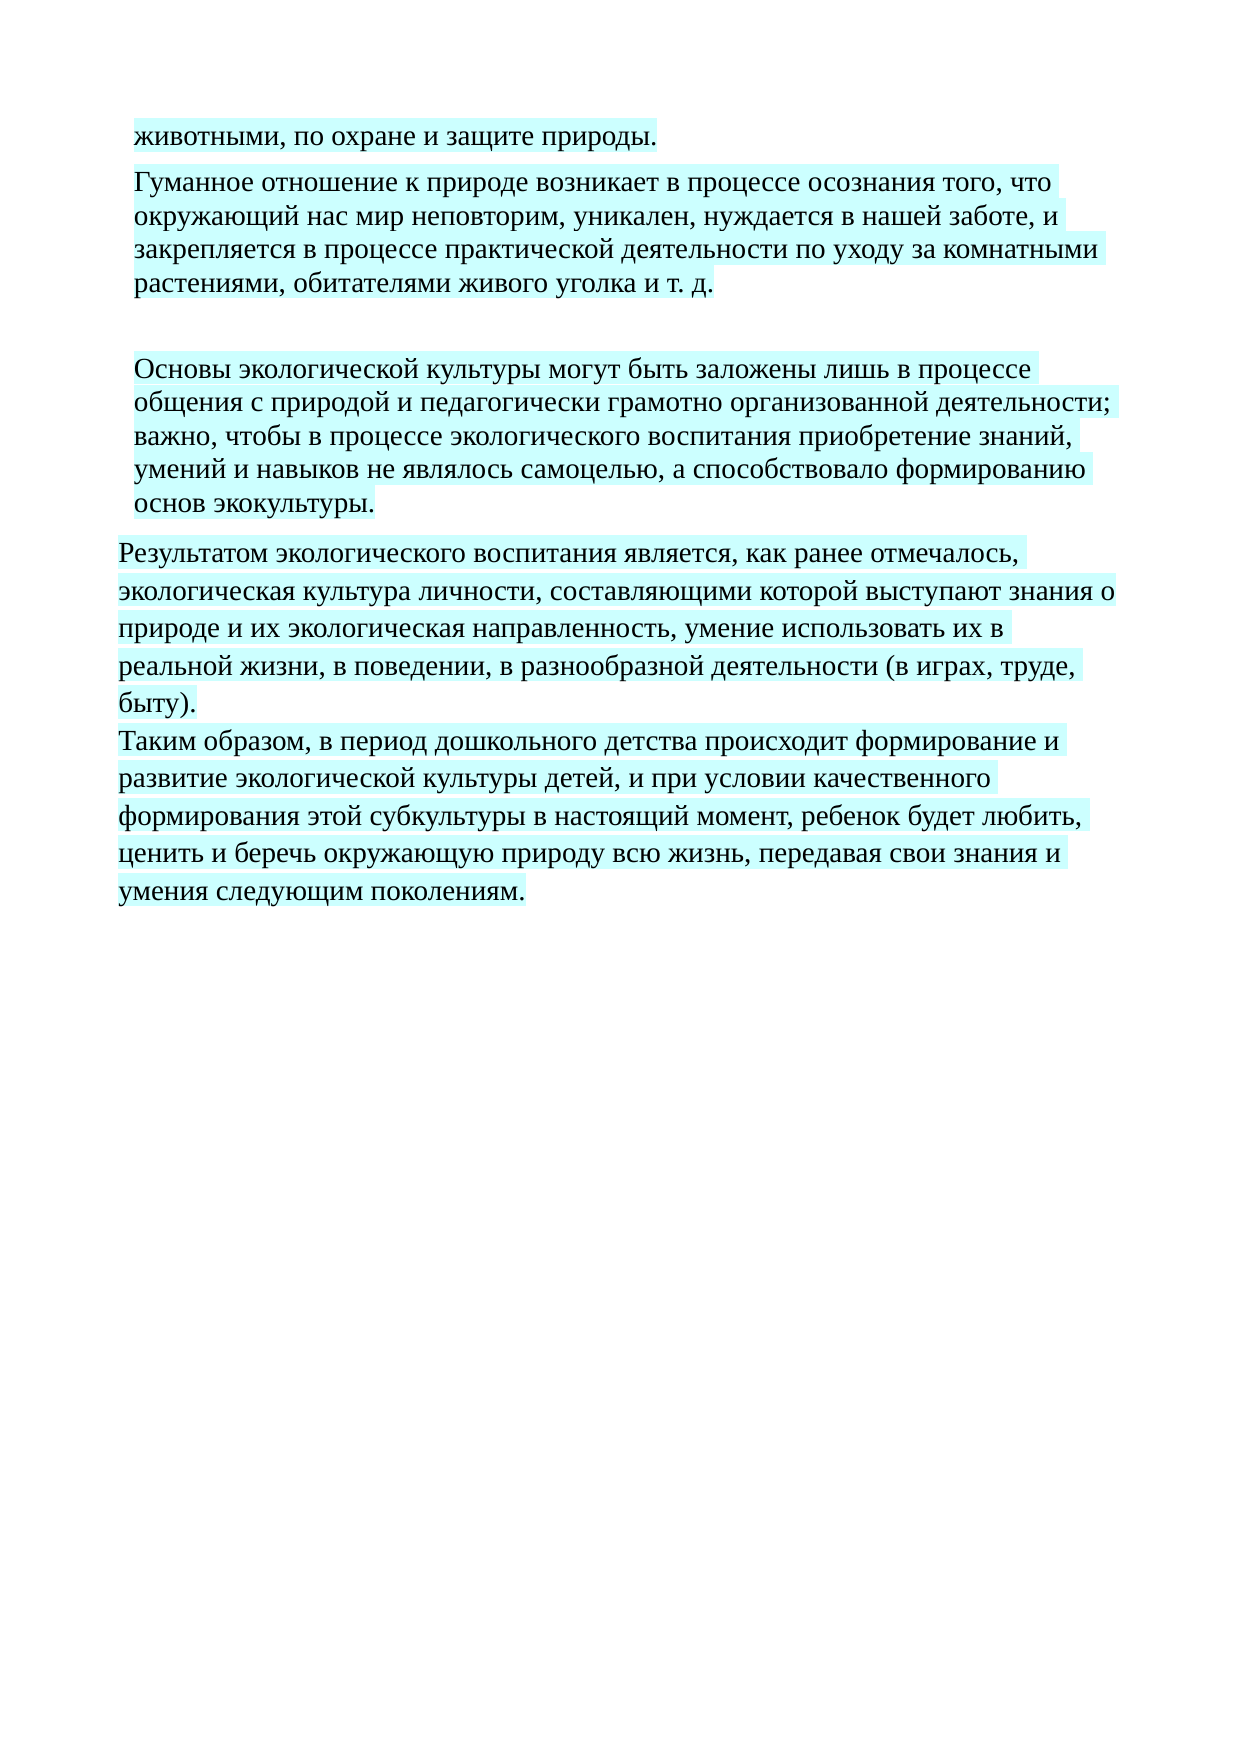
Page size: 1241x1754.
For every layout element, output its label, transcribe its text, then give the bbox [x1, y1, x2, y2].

text Результатом экологического воспитания является, как ранее отмечалось, экологическая культура личности, составляющими которой выступают знания о природе и их экологическая направленность, умение использовать их в реальной жизни, в поведении, в разнообразной деятельности (в играх, труде, быту). [118, 531, 1122, 719]
text Таким образом, в период дошкольного детства происходит формирование и развитие экологической культуры детей, и при условии качественного формирования этой субкультуры в настоящий момент, ребенок будет любить, ценить и беречь окружающую природу всю жизнь, передавая свои знания и умения следующим поколениям. [118, 719, 1122, 906]
list Гуманное отношение к природе возникает в процессе осознания того, что окружающий нас мир неповторим, уникален, нуждается в нашей заботе, и закрепляется в процессе практической деятельности по уходу за комнатными растениями, обитателями живого уголка и т. д. [104, 164, 1122, 298]
list животными, по охране и защите природы. [104, 118, 1122, 152]
list Основы экологической культуры могут быть заложены лишь в процессе общения с природой и педагогически грамотно организованной деятельности; важно, чтобы в процессе экологического воспитания приобретение знаний, умений и навыков не являлось самоцелью, а способствовало формированию основ экокультуры. [104, 351, 1122, 519]
